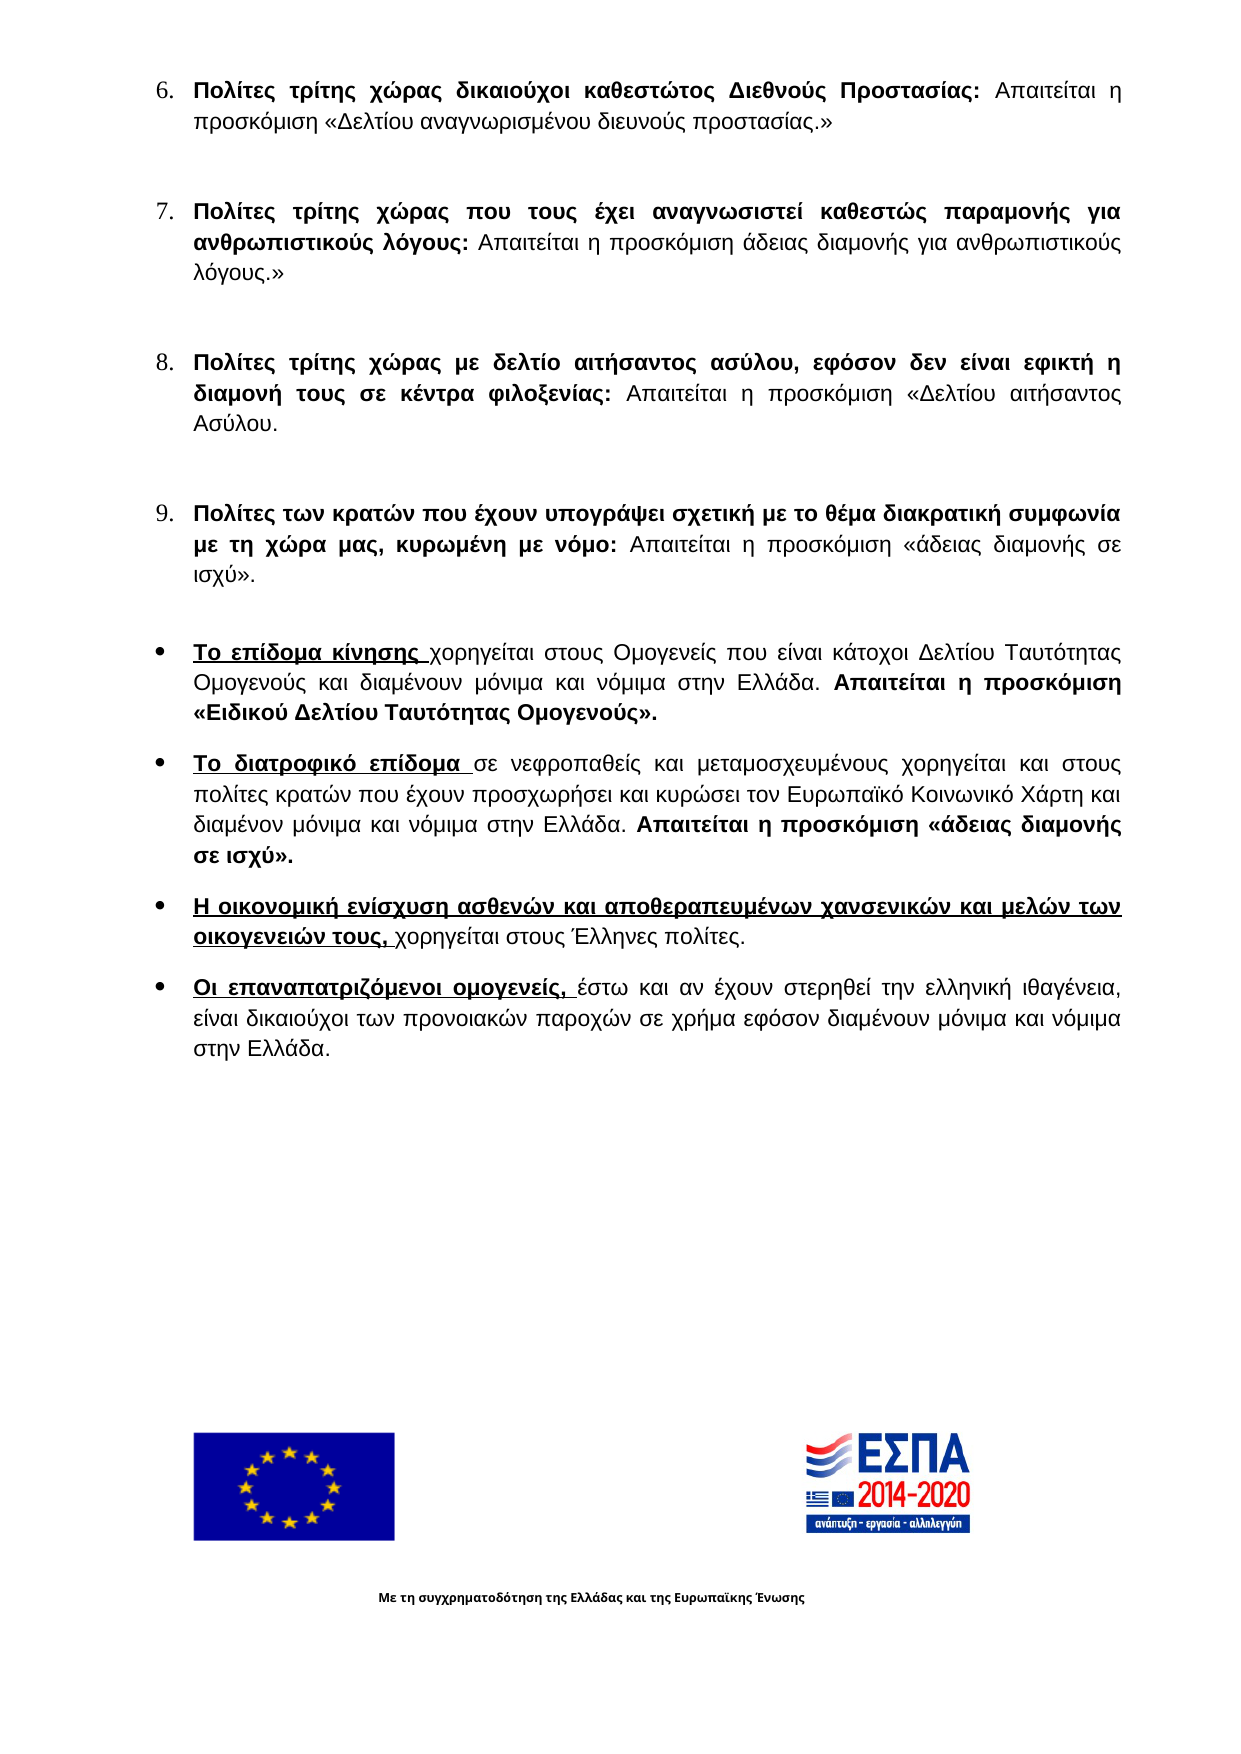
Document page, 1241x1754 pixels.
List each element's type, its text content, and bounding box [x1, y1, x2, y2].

list Πολίτες τρίτης χώρας με δελτίο αιτήσαντος ασύλου, εφόσον δεν είναι εφικτή η διαμονή τους σε κέντρα φιλοξενίας: Απαιτείται η προσκόμιση «Δελτίου αιτήσαντος Ασύλου. [156, 347, 1122, 436]
list Το διατροφικό επίδομα σε νεφροπαθείς και μεταμοσχευμένους χορηγείται και στους πολίτες κρατών που έχουν προσχωρήσει και κυρώσει τον Ευρωπαϊκό Κοινωνικό Χάρτη και διαμένον μόνιμα και νόμιμα στην Ελλάδα. Απαιτείται η προσκόμιση «άδειας διαμονής σε ισχύ». [156, 750, 1122, 868]
list Πολίτες τρίτης χώρας δικαιούχοι καθεστώτος Διεθνούς Προστασίας: Απαιτείται η προσκόμιση «Δελτίου αναγνωρισμένου διευνούς προστασίας.» [156, 75, 1122, 134]
list Οι επαναπατριζόμενοι ομογενείς, έστω και αν έχουν στερηθεί την ελληνική ιθαγένεια, είναι δικαιούχοι των προνοιακών παροχών σε χρήμα εφόσον διαμένουν μόνιμα και νόμιμα στην Ελλάδα. [156, 974, 1122, 1062]
list Πολίτες τρίτης χώρας που τους έχει αναγνωσιστεί καθεστώς παραμονής για ανθρωπιστικούς λόγους: Απαιτείται η προσκόμιση άδειας διαμονής για ανθρωπιστικούς λόγους.» [156, 196, 1122, 285]
list Η οικονομική ενίσχυση ασθενών και αποθεραπευμένων χανσενικών και μελών των οικογενειών τους, χορηγείται στους Έλληνες πολίτες. [156, 893, 1122, 950]
list Το επίδομα κίνησης χορηγείται στους Ομογενείς που είναι κάτοχοι Δελτίου Ταυτότητας Ομογενούς και διαμένουν μόνιμα και νόμιμα στην Ελλάδα. Απαιτείται η προσκόμιση «Ειδικού Δελτίου Ταυτότητας Ομογενούς». [156, 638, 1122, 726]
list Πολίτες των κρατών που έχουν υπογράψει σχετική με το θέμα διακρατική συμφωνία με τη χώρα μας, κυρωμένη με νόμο: Απαιτείται η προσκόμιση «άδειας διαμονής σε ισχύ». [156, 498, 1122, 587]
